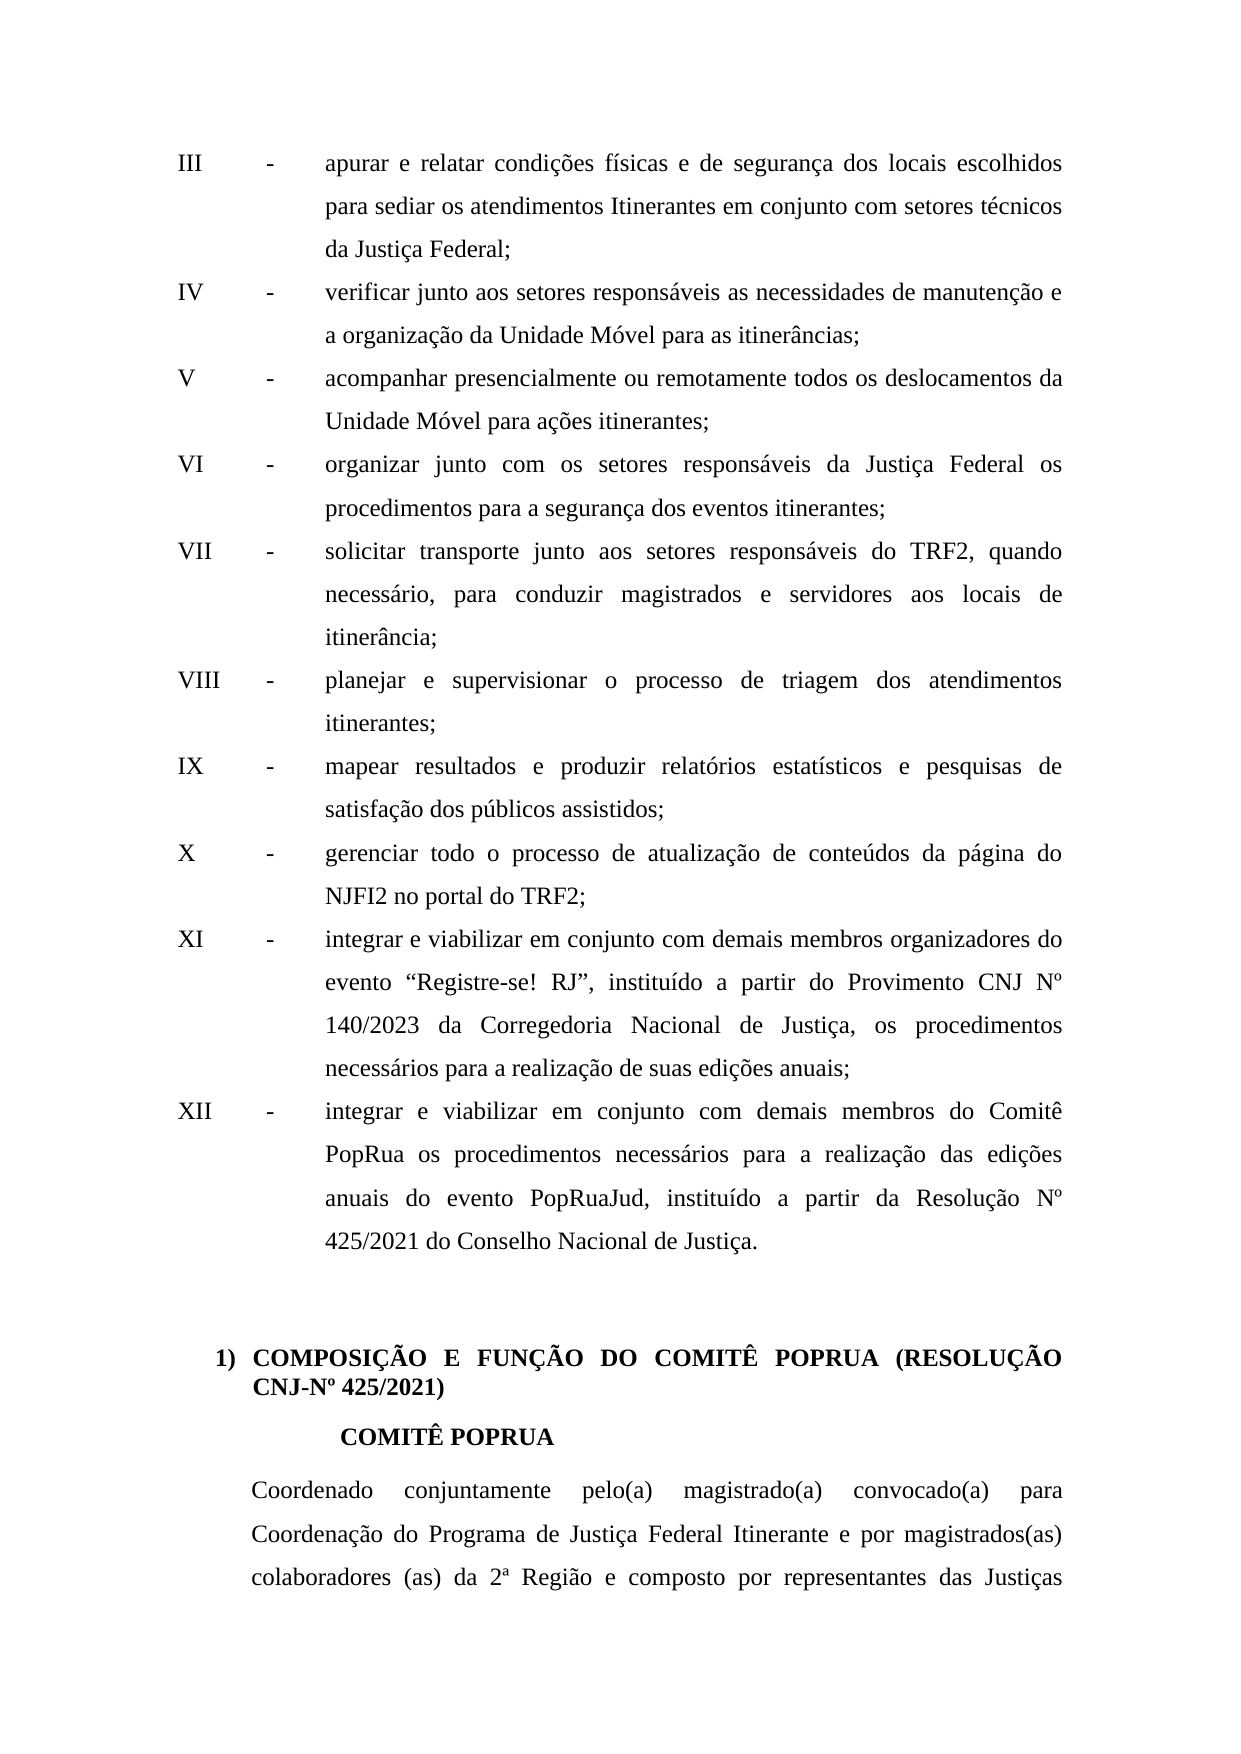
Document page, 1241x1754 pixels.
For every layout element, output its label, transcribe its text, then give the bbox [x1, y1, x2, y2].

list COMPOSIÇÃO E FUNÇÃO DO COMITÊ POPRUA (RESOLUÇÃO CNJ-Nº 425/2021) [215, 1343, 1063, 1401]
text III - apurar e relatar condições físicas e de segurança dos locais escolhidos para sediar os atendimentos Itinerantes em conjunto com setores técnicos da Justiça Federal; [177, 148, 1063, 263]
text IX - mapear resultados e produzir relatórios estatísticos e pesquisas de satisfação dos públicos assistidos; [177, 751, 1063, 823]
text Coordenado conjuntamente pelo(a) magistrado(a) convocado(a) para Coordenação do Programa de Justiça Federal Itinerante e por magistrados(as) colaboradores (as) da 2ª Região e composto por representantes das Justiças [251, 1476, 1063, 1591]
text VI - organizar junto com os setores responsáveis da Justiça Federal os procedimentos para a segurança dos eventos itinerantes; [177, 449, 1063, 521]
text VII - solicitar transporte junto aos setores responsáveis do TRF2, quando necessário, para conduzir magistrados e servidores aos locais de itinerância; [177, 536, 1063, 651]
list COMITÊ POPRUA [340, 1422, 1063, 1451]
text V - acompanhar presencialmente ou remotamente todos os deslocamentos da Unidade Móvel para ações itinerantes; [177, 363, 1063, 435]
text VIII - planejar e supervisionar o processo de triagem dos atendimentos itinerantes; [177, 665, 1063, 737]
text XII - integrar e viabilizar em conjunto com demais membros do Comitê PopRua os procedimentos necessários para a realização das edições anuais do evento PopRuaJud, instituído a partir da Resolução Nº 425/2021 do Conselho Nacional de Justiça. [177, 1096, 1063, 1254]
text X - gerenciar todo o processo de atualização de conteúdos da página do NJFI2 no portal do TRF2; [177, 838, 1063, 909]
text IV - verificar junto aos setores responsáveis as necessidades de manutenção e a organização da Unidade Móvel para as itinerâncias; [177, 277, 1063, 349]
text XI - integrar e viabilizar em conjunto com demais membros organizadores do evento “Registre-se! RJ”, instituído a partir do Provimento CNJ Nº 140/2023 da Corregedoria Nacional de Justiça, os procedimentos necessários para a realização de suas edições anuais; [177, 924, 1063, 1082]
